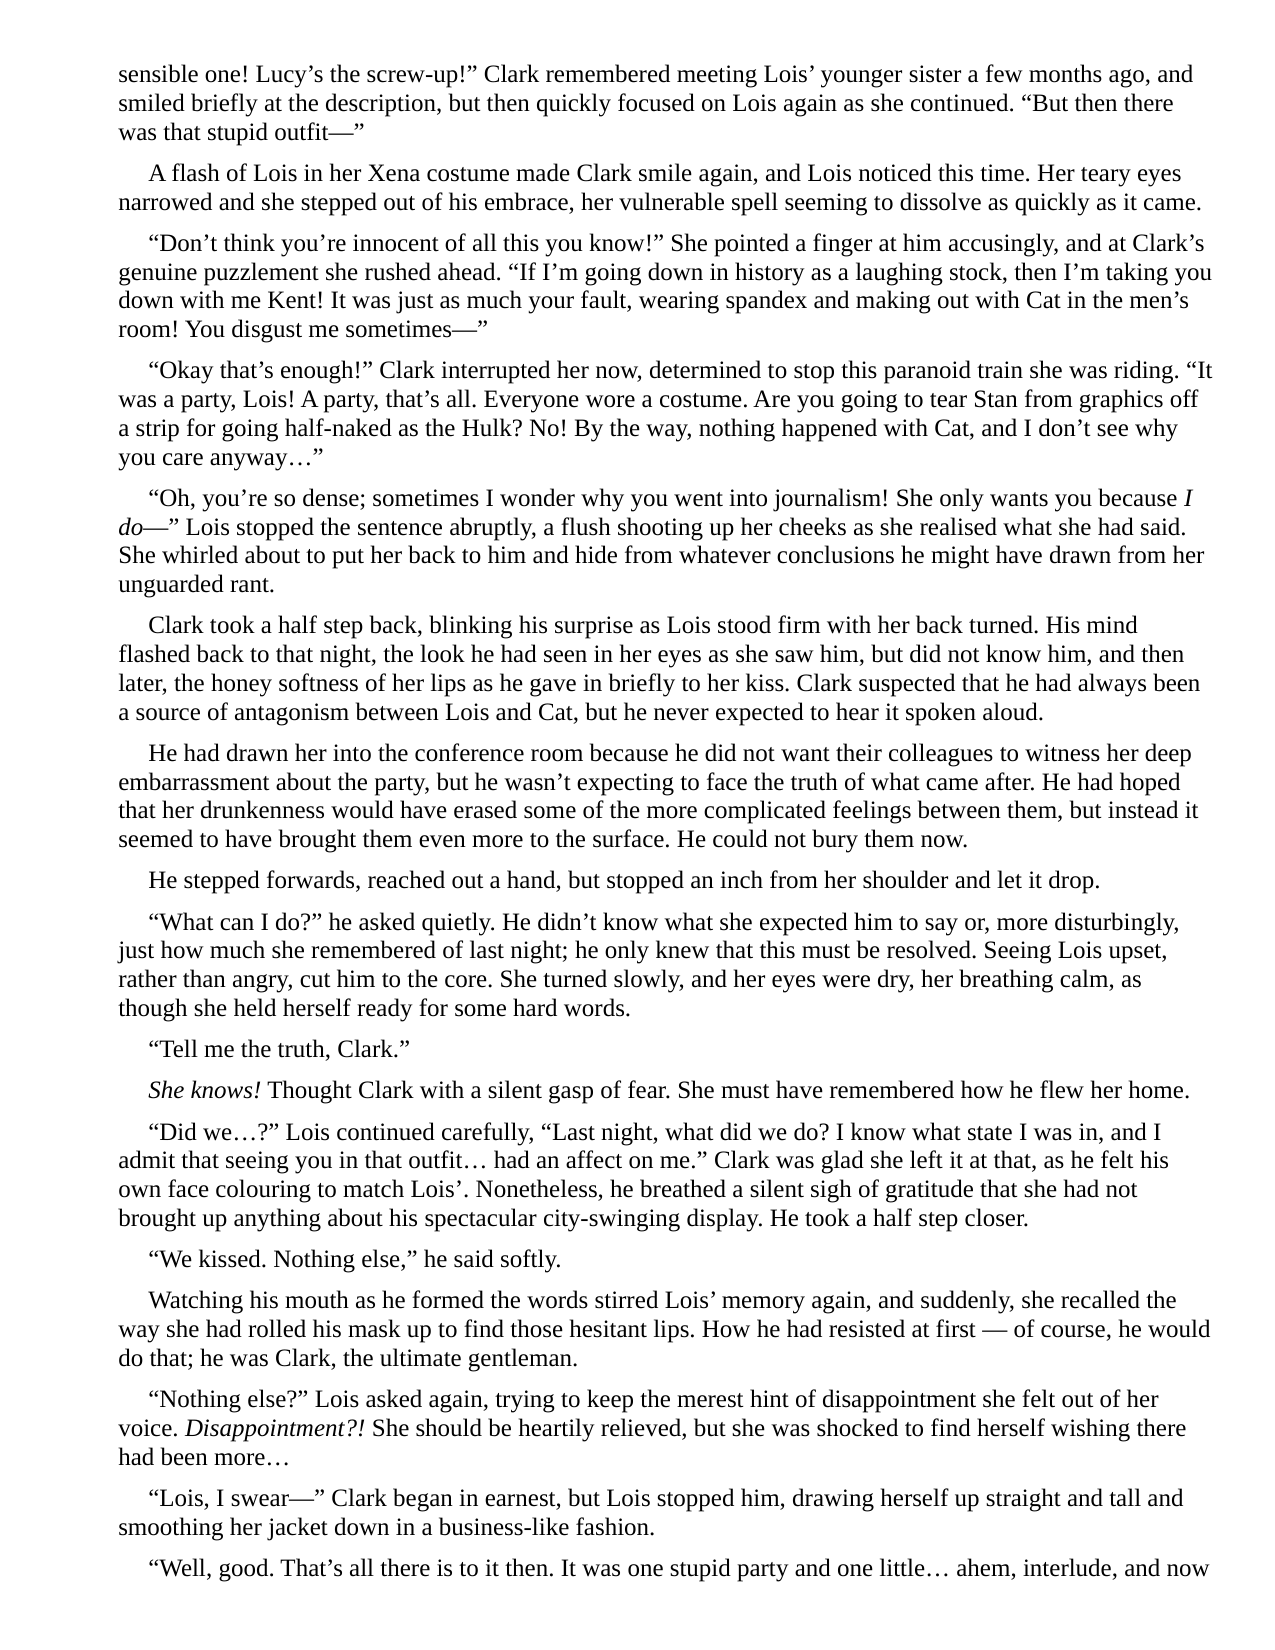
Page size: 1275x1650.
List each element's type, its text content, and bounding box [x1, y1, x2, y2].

text He stepped forwards, reached out a hand, but stopped an inch from her shoulder and let it drop. [118, 865, 1216, 894]
text She knows! Thought Clark with a silent gasp of fear. She must have remembered how he flew her home. [118, 1075, 1216, 1104]
text “Nothing else?” Lois asked again, trying to keep the merest hint of disappointment she felt out of her voice. Disappointment?! She should be heartily relieved, but she was shocked to find herself wishing there had been more… [118, 1384, 1216, 1470]
text “Oh, you’re so dense; sometimes I wonder why you went into journalism! She only wants you because I do—” Lois stopped the sentence abruptly, a flush shooting up her cheeks as she realised what she had said. She whirled about to put her back to him and hide from whatever conclusions he might have drawn from her unguarded rant. [118, 483, 1216, 598]
text “What can I do?” he asked quietly. He didn’t know what she expected him to say or, more disturbingly, just how much she remembered of last night; he only knew that this must be resolved. Seeing Lois upset, rather than angry, cut him to the core. She turned slowly, and her eyes were dry, her breathing calm, as though she held herself ready for some hard words. [118, 907, 1216, 1022]
text “Don’t think you’re innocent of all this you know!” She pointed a finger at him accusingly, and at Clark’s genuine puzzlement she rushed ahead. “If I’m going down in history as a laughing stock, then I’m taking you down with me Kent! It was just as much your fault, wearing spandex and making out with Cat in the men’s room! You disgust me sometimes—” [118, 228, 1216, 343]
text “Did we…?” Lois continued carefully, “Last night, what did we do? I know what state I was in, and I admit that seeing you in that outfit… had an affect on me.” Clark was glad she left it at that, as he felt his own face colouring to match Lois’. Nonetheless, he breathed a silent sigh of gratitude that she had not brought up anything about his spectacular city-swinging display. He took a half step closer. [118, 1117, 1216, 1232]
text sensible one! Lucy’s the screw-up!” Clark remembered meeting Lois’ younger sister a few months ago, and smiled briefly at the description, but then quickly focused on Lois again as she continued. “But then there was that stupid outfit—” [118, 59, 1216, 145]
text A flash of Lois in her Xena costume made Clark smile again, and Lois noticed this time. Her teary eyes narrowed and she stepped out of his embrace, her vulnerable spell seeming to dissolve as quickly as it came. [118, 158, 1216, 215]
text He had drawn her into the conference room because he did not want their colleagues to witness her deep embarrassment about the party, but he wasn’t expecting to face the truth of what came after. He had hoped that her drunkenness would have erased some of the more complicated feelings between them, but instead it seemed to have brought them even more to the surface. He could not bury them now. [118, 738, 1216, 853]
text Watching his mouth as he formed the words stirred Lois’ memory again, and suddenly, she recalled the way she had rolled his mask up to find those hesitant lips. How he had resisted at first — of course, he would do that; he was Clark, the ultimate gentleman. [118, 1285, 1216, 1372]
text “Tell me the truth, Clark.” [118, 1034, 1216, 1063]
text “Lois, I swear—” Clark began in earnest, but Lois stopped him, drawing herself up straight and tall and smoothing her jacket down in a business-like fashion. [118, 1483, 1216, 1540]
text “Well, good. That’s all there is to it then. It was one stupid party and one little… ahem, interlude, and now [118, 1553, 1216, 1582]
text Clark took a half step back, blinking his surprise as Lois stood firm with her back turned. His mind flashed back to that night, the look he had seen in her eyes as she saw him, but did not know him, and then later, the honey softness of her lips as he gave in briefly to her kiss. Clark suspected that he had always been a source of antagonism between Lois and Cat, but he never expected to hear it spoken aloud. [118, 610, 1216, 725]
text “Okay that’s enough!” Clark interrupted her now, determined to stop this paranoid train she was riding. “It was a party, Lois! A party, that’s all. Everyone wore a costume. Are you going to tear Stan from graphics off a strip for going half-naked as the Hulk? No! By the way, nothing happened with Cat, and I don’t see why you care anyway…” [118, 355, 1216, 470]
text “We kissed. Nothing else,” he said softly. [118, 1244, 1216, 1273]
